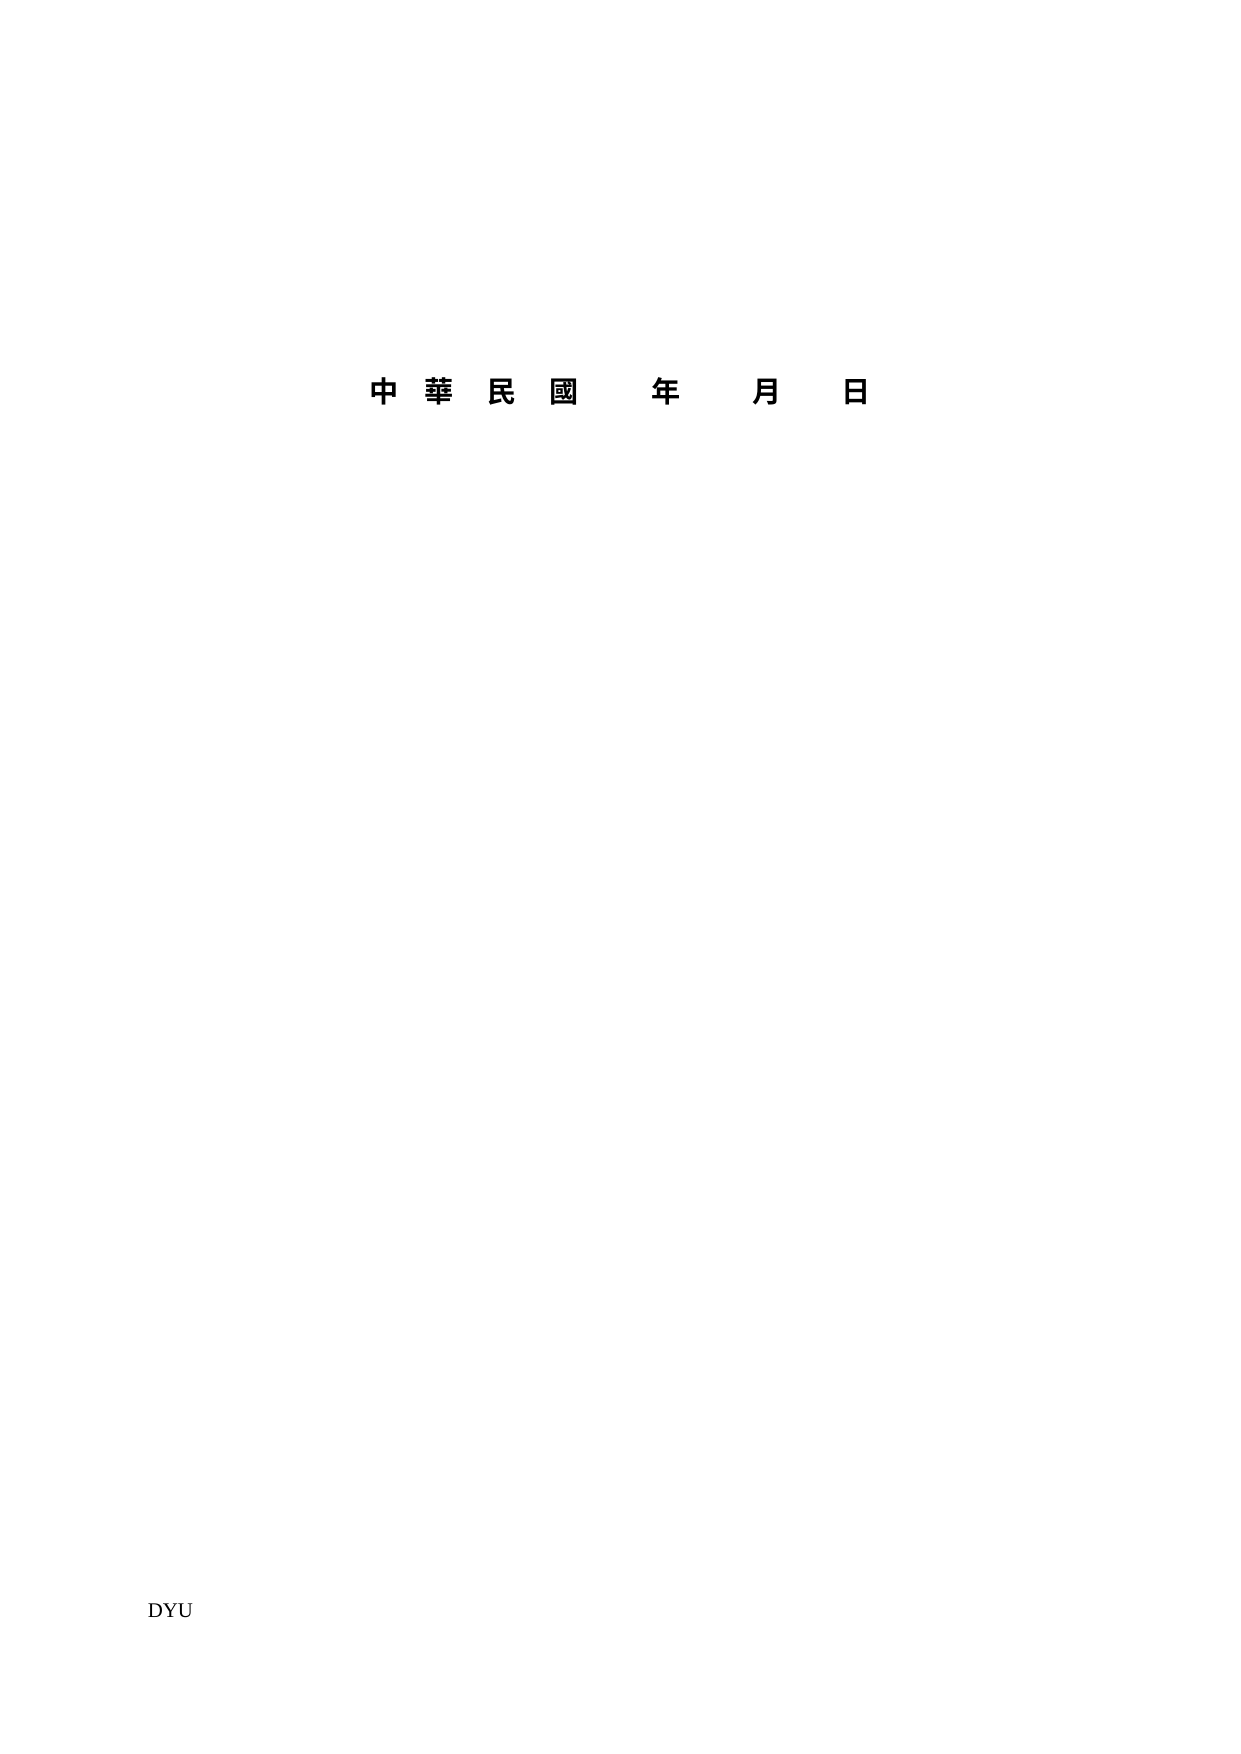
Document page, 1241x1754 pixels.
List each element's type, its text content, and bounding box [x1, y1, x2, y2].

text 中 華 民 國 年 月 日 [148, 352, 1092, 427]
